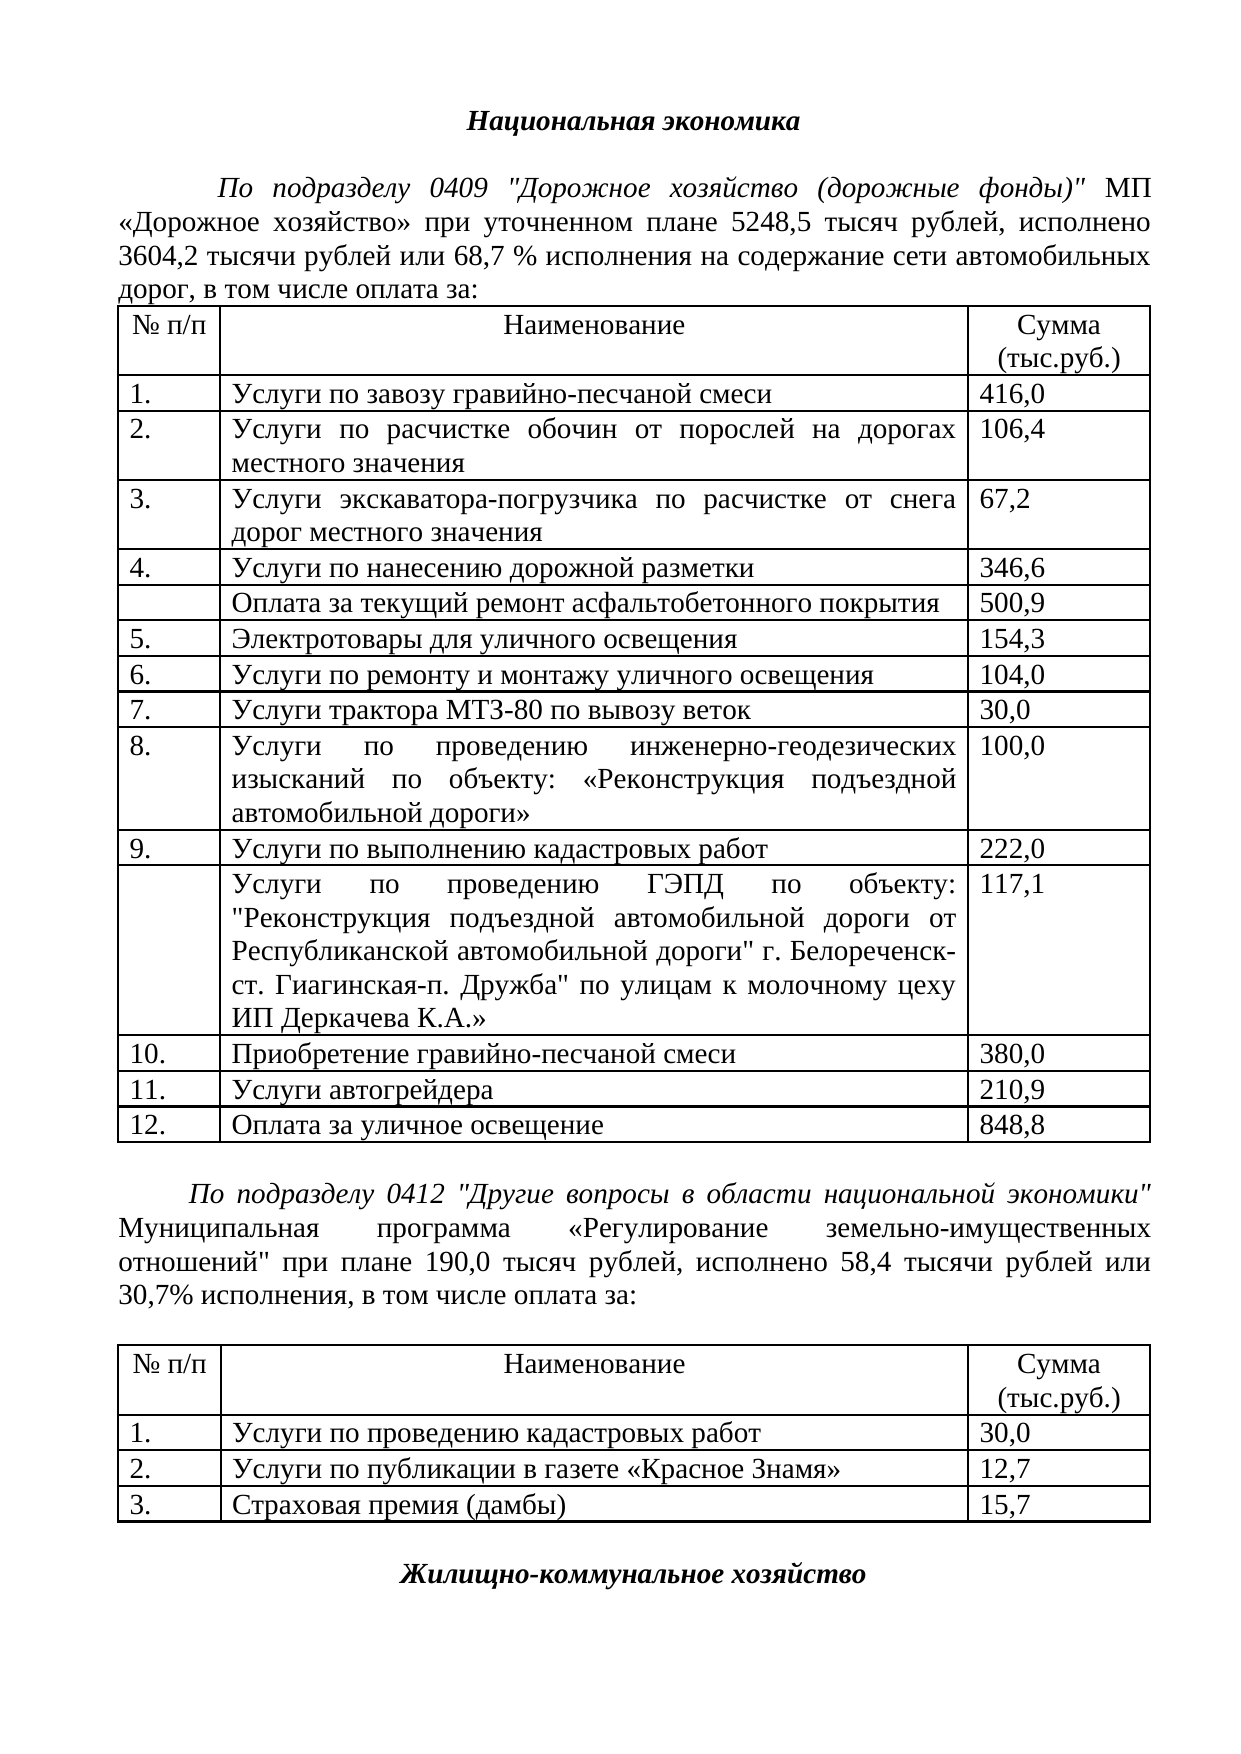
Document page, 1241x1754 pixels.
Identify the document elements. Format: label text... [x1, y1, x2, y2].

table_cell 2. [119, 1451, 220, 1485]
table_cell 154,3 [969, 621, 1149, 655]
table_cell Услуги по выполнению кадастровых работ [221, 831, 967, 864]
table_cell Электротовары для уличного освещения [221, 621, 967, 655]
text По подразделу 0412 "Другие вопросы в области национальной экономики" Муниципальная программа «Регулирование земельно-имущественных отношений" при плане 190,0 тысяч рублей, исполнено 58,4 тысячи рублей или 30,7% исполнения, в том числе оплата за: [118, 1177, 1152, 1311]
table_cell Страховая премия (дамбы) [222, 1487, 967, 1520]
table_cell 5. [119, 621, 219, 655]
table_cell 100,0 [969, 728, 1149, 829]
table_header Наименование [221, 307, 967, 374]
table_cell Услуги автогрейдера [221, 1072, 967, 1105]
table_cell 67,2 [969, 481, 1149, 548]
table_cell 117,1 [969, 866, 1149, 1034]
table_cell 416,0 [969, 376, 1149, 409]
table_cell 8. [119, 728, 219, 829]
table_cell Услуги по нанесению дорожной разметки [221, 550, 967, 583]
table_cell 1. [119, 1416, 220, 1449]
table_cell 222,0 [969, 831, 1149, 864]
table_cell 6. [119, 657, 219, 690]
table_cell 210,9 [969, 1072, 1149, 1105]
table_cell Приобретение гравийно-песчаной смеси [221, 1036, 967, 1070]
table_cell 9. [119, 831, 219, 864]
table_cell Услуги по завозу гравийно-песчаной смеси [221, 376, 967, 409]
table_cell Услуги по проведению кадастровых работ [222, 1416, 967, 1449]
table_cell 848,8 [969, 1108, 1149, 1141]
table_cell 104,0 [969, 657, 1149, 690]
table_cell Услуги по публикации в газете «Красное Знамя» [222, 1451, 967, 1485]
table_cell Услуги по расчистке обочин от порослей на дорогах местного значения [221, 412, 967, 479]
table_cell 1. [119, 376, 219, 409]
table_cell [119, 866, 219, 1034]
table_cell 15,7 [969, 1487, 1149, 1520]
table_cell Оплата за текущий ремонт асфальтобетонного покрытия [221, 586, 967, 619]
table_cell 30,0 [969, 1416, 1149, 1449]
table_cell Оплата за уличное освещение [221, 1108, 967, 1141]
table_header № п/п [119, 1346, 220, 1413]
table_cell [119, 586, 219, 619]
table_cell Услуги по ремонту и монтажу уличного освещения [221, 657, 967, 690]
table_cell 7. [119, 693, 219, 726]
table_cell 3. [119, 1487, 220, 1520]
text Национальная экономика [118, 103, 1152, 137]
table_cell 12. [119, 1108, 219, 1141]
table_cell 380,0 [969, 1036, 1149, 1070]
table_cell Услуги экскаватора-погрузчика по расчистке от снега дорог местного значения [221, 481, 967, 548]
table_cell 4. [119, 550, 219, 583]
table_header Сумма (тыс.руб.) [969, 307, 1149, 374]
table_cell Услуги по проведению инженерно-геодезических изысканий по объекту: «Реконструкция подъездной автомобильной дороги» [221, 728, 967, 829]
table_cell 10. [119, 1036, 219, 1070]
table_cell 346,6 [969, 550, 1149, 583]
table_cell 106,4 [969, 412, 1149, 479]
table_cell 12,7 [969, 1451, 1149, 1485]
table_cell 2. [119, 412, 219, 479]
table_cell Услуги трактора МТЗ-80 по вывозу веток [221, 693, 967, 726]
text Жилищно-коммунальное хозяйство [118, 1556, 1152, 1589]
table_cell Услуги по проведению ГЭПД по объекту: "Реконструкция подъездной автомобильной дороги от Республиканской автомобильной дороги" г. Белореченск-ст. Гиагинская-п. Дружба" по улицам к молочному цеху ИП Деркачева К.А.» [221, 866, 967, 1034]
table_cell 11. [119, 1072, 219, 1105]
table_header № п/п [119, 307, 219, 374]
table_cell 30,0 [969, 693, 1149, 726]
table_cell 3. [119, 481, 219, 548]
table_header Сумма (тыс.руб.) [969, 1346, 1149, 1413]
text По подразделу 0409 "Дорожное хозяйство (дорожные фонды)" МП «Дорожное хозяйство» при уточненном плане 5248,5 тысяч рублей, исполнено 3604,2 тысячи рублей или 68,7 % исполнения на содержание сети автомобильных дорог, в том числе оплата за: [118, 171, 1152, 305]
table_cell 500,9 [969, 586, 1149, 619]
table_header Наименование [222, 1346, 967, 1413]
